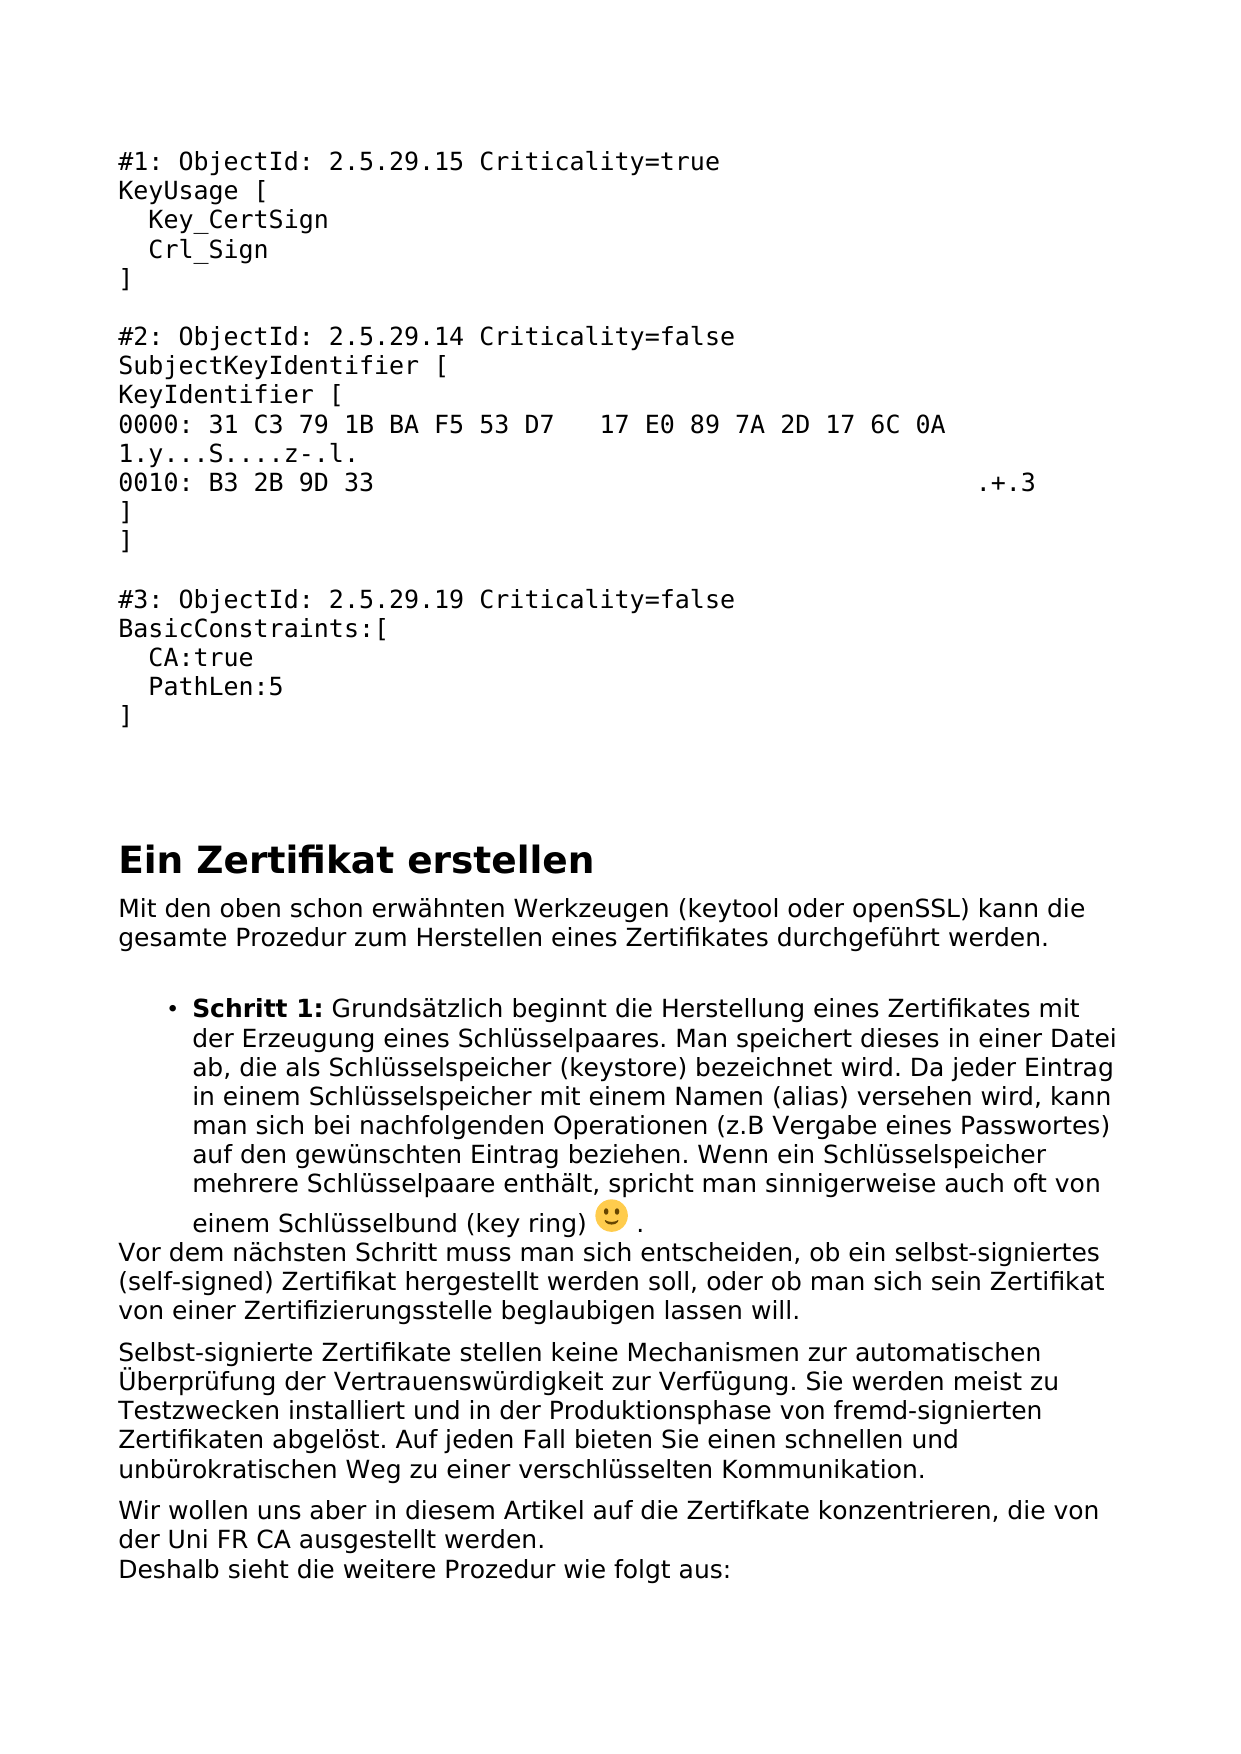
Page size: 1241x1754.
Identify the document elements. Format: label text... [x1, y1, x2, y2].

subtitle Ein Zertifikat erstellen [118, 838, 1122, 882]
text Vor dem nächsten Schritt muss man sich entscheiden, ob ein selbst-signiertes (self-signed) Zertifikat hergestellt werden soll, oder ob man sich sein Zertifikat von einer Zertifizierungsstelle beglaubigen lassen will. [118, 1238, 1122, 1326]
text Selbst-signierte Zertifikate stellen keine Mechanismen zur automatischen Überprüfung der Vertrauenswürdigkeit zur Verfügung. Sie werden meist zu Testzwecken installiert und in der Produktionsphase von fremd-signierten Zertifikaten abgelöst. Auf jeden Fall bieten Sie einen schnellen und unbürokratischen Weg zu einer verschlüsselten Kommunikation. [118, 1338, 1122, 1484]
list Schritt 1: Grundsätzlich beginnt die Herstellung eines Zertifikates mit der Erzeugung eines Schlüsselpaares. Man speichert dieses in einer Datei ab, die als Schlüsselspeicher (keystore) bezeichnet wird. Da jeder Eintrag in einem Schlüsselspeicher mit einem Namen (alias) versehen wird, kann man sich bei nachfolgenden Operationen (z.B Vergabe eines Passwortes) auf den gewünschten Eintrag beziehen. Wenn ein Schlüsselspeicher mehrere Schlüsselpaare enthält, spricht man sinnigerweise auch oft von einem Schlüsselbund (key ring) . [177, 995, 1122, 1238]
text Wir wollen uns aber in diesem Artikel auf die Zertifkate konzentrieren, die von der Uni FR CA ausgestellt werden. Deshalb sieht die weitere Prozedur wie folgt aus: [118, 1497, 1122, 1584]
text Mit den oben schon erwähnten Werkzeugen (keytool oder openSSL) kann die gesamte Prozedur zum Herstellen eines Zertifikates durchgeführt werden. [118, 894, 1122, 953]
text #1: ObjectId: 2.5.29.15 Criticality=true KeyUsage [ Key_CertSign Crl_Sign ] #2: ObjectId: 2.5.29.14 Criticality=false SubjectKeyIdentifier [ KeyIdentifier [ 0000: 31 C3 79 1B BA F5 53 D7 17 E0 89 7A 2D 17 6C 0A 1.y...S....z-.l. 0010: B3 2B 9D 33 .+.3 ] ] #3: ObjectId: 2.5.29.19 Criticality=false BasicConstraints:[ CA:true PathLen:5 ] [118, 118, 1122, 731]
